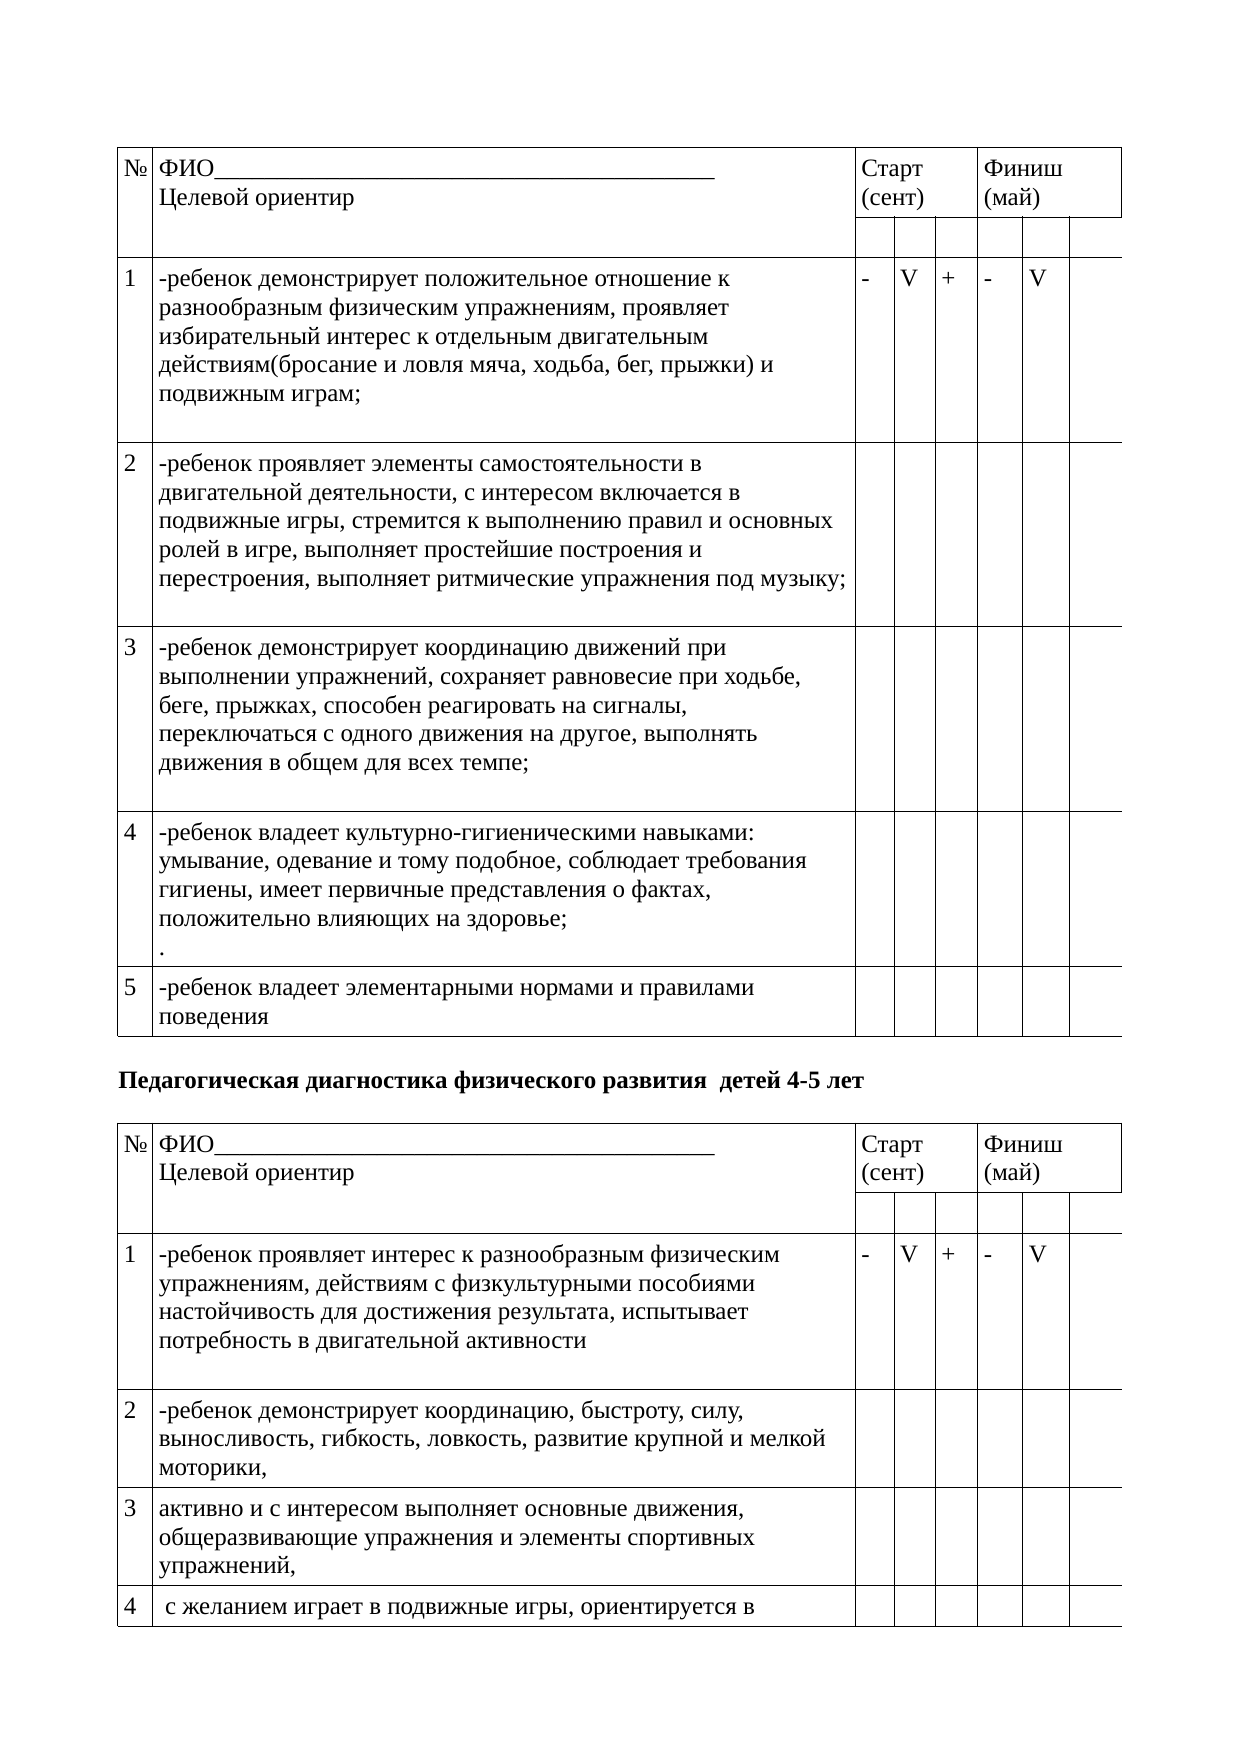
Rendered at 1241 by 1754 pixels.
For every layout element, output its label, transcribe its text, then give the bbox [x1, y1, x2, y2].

table_cell [1070, 1234, 1122, 1388]
table_cell [978, 627, 1022, 811]
table_cell -ребенок демонстрирует положительное отношение к разнообразным физическим упражнениям, проявляет избирательный интерес к отдельным двигательным действиям(бросание и ловля мяча, ходьба, бег, прыжки) и подвижным играм; [153, 258, 855, 442]
table_cell 2 [118, 1390, 152, 1487]
table_cell [895, 1193, 935, 1233]
table_cell [1023, 218, 1069, 257]
table_cell 3 [118, 627, 152, 811]
table_cell 1 [118, 1234, 152, 1388]
table_header Финиш (май) [978, 148, 1121, 216]
table_cell [978, 1586, 1022, 1626]
table_cell [936, 443, 977, 626]
table_cell [895, 627, 935, 811]
table_cell 5 [118, 967, 152, 1036]
table_cell [856, 1390, 894, 1487]
table_cell [1023, 967, 1069, 1036]
table_cell [936, 967, 977, 1036]
table_cell V [1023, 258, 1069, 442]
table_cell 4 [118, 1586, 152, 1626]
table_cell [856, 812, 894, 966]
table_cell V [1023, 1234, 1069, 1388]
table_cell -ребенок проявляет элементы самостоятельности в двигательной деятельности, с интересом включается в подвижные игры, стремится к выполнению правил и основных ролей в игре, выполняет простейшие построения и перестроения, выполняет ритмические упражнения под музыку; [153, 443, 855, 626]
text Педагогическая диагностика физического развития детей 4-5 лет [118, 1065, 1122, 1094]
table_cell [895, 1488, 935, 1585]
table_cell [1070, 1193, 1122, 1233]
table_cell [936, 1193, 977, 1233]
table_cell [1070, 812, 1122, 966]
table_cell -ребенок проявляет интерес к разнообразным физическим упражнениям, действиям с физкультурными пособиями настойчивость для достижения результата, испытывает потребность в двигательной активности [153, 1234, 855, 1388]
table_cell [1070, 1390, 1122, 1487]
table_cell [978, 1193, 1022, 1233]
table_header Старт (сент) [856, 148, 977, 216]
table_cell [936, 812, 977, 966]
table_cell [1070, 258, 1122, 442]
table_cell [1023, 1488, 1069, 1585]
table_cell [856, 218, 894, 257]
table_cell активно и с интересом выполняет основные движения, общеразвивающие упражнения и элементы спортивных упражнений, [153, 1488, 855, 1585]
table_cell -ребенок демонстрирует координацию, быстроту, силу, выносливость, гибкость, ловкость, развитие крупной и мелкой моторики, [153, 1390, 855, 1487]
table_cell [936, 218, 977, 257]
table_cell [856, 967, 894, 1036]
table_cell 4 [118, 812, 152, 966]
table_cell [895, 812, 935, 966]
table_cell [1023, 812, 1069, 966]
table_cell [1023, 1390, 1069, 1487]
table_cell V [895, 258, 935, 442]
table_cell 1 [118, 258, 152, 442]
table_cell [1070, 218, 1122, 257]
table_cell [936, 1390, 977, 1487]
table_cell [1070, 967, 1122, 1036]
table_cell [856, 443, 894, 626]
table_cell -ребенок владеет культурно-гигиеническими навыками: умывание, одевание и тому подобное, соблюдает требования гигиены, имеет первичные представления о фактах, положительно влияющих на здоровье; . [153, 812, 855, 966]
table_cell [1070, 1586, 1122, 1626]
table_cell [895, 443, 935, 626]
table_cell [856, 1586, 894, 1626]
table_cell [895, 967, 935, 1036]
table_cell [1023, 1586, 1069, 1626]
table_cell [978, 218, 1022, 257]
table_cell [936, 627, 977, 811]
table_cell [1023, 1193, 1069, 1233]
table_header ФИО________________________________________ Целевой ориентир [153, 1124, 855, 1233]
table_cell [856, 1488, 894, 1585]
table_cell - [978, 258, 1022, 442]
table_header № [118, 1124, 152, 1233]
table_cell [895, 218, 935, 257]
table_cell [936, 1488, 977, 1585]
table_cell [895, 1586, 935, 1626]
table_header № [118, 148, 152, 257]
table_cell + [936, 1234, 977, 1388]
table_cell [1070, 443, 1122, 626]
table_cell [936, 1586, 977, 1626]
table_cell + [936, 258, 977, 442]
table_header ФИО________________________________________ Целевой ориентир [153, 148, 855, 257]
table_header Финиш (май) [978, 1124, 1121, 1192]
table_cell [1070, 627, 1122, 811]
table_cell [856, 1193, 894, 1233]
table_cell [1023, 627, 1069, 811]
table_cell [1070, 1488, 1122, 1585]
table_cell [978, 443, 1022, 626]
table_cell - [978, 1234, 1022, 1388]
table_cell 2 [118, 443, 152, 626]
table_cell [856, 627, 894, 811]
table_header Старт (сент) [856, 1124, 977, 1192]
table_cell [1023, 443, 1069, 626]
table_cell [895, 1390, 935, 1487]
table_cell [978, 812, 1022, 966]
table_cell V [895, 1234, 935, 1388]
table_cell -ребенок владеет элементарными нормами и правилами поведения [153, 967, 855, 1036]
table_cell с желанием играет в подвижные игры, ориентируется в [153, 1586, 855, 1626]
table_cell [978, 1390, 1022, 1487]
table_cell -ребенок демонстрирует координацию движений при выполнении упражнений, сохраняет равновесие при ходьбе, беге, прыжках, способен реагировать на сигналы, переключаться с одного движения на другое, выполнять движения в общем для всех темпе; [153, 627, 855, 811]
table_cell - [856, 258, 894, 442]
table_cell 3 [118, 1488, 152, 1585]
table_cell [978, 967, 1022, 1036]
table_cell [978, 1488, 1022, 1585]
table_cell - [856, 1234, 894, 1388]
